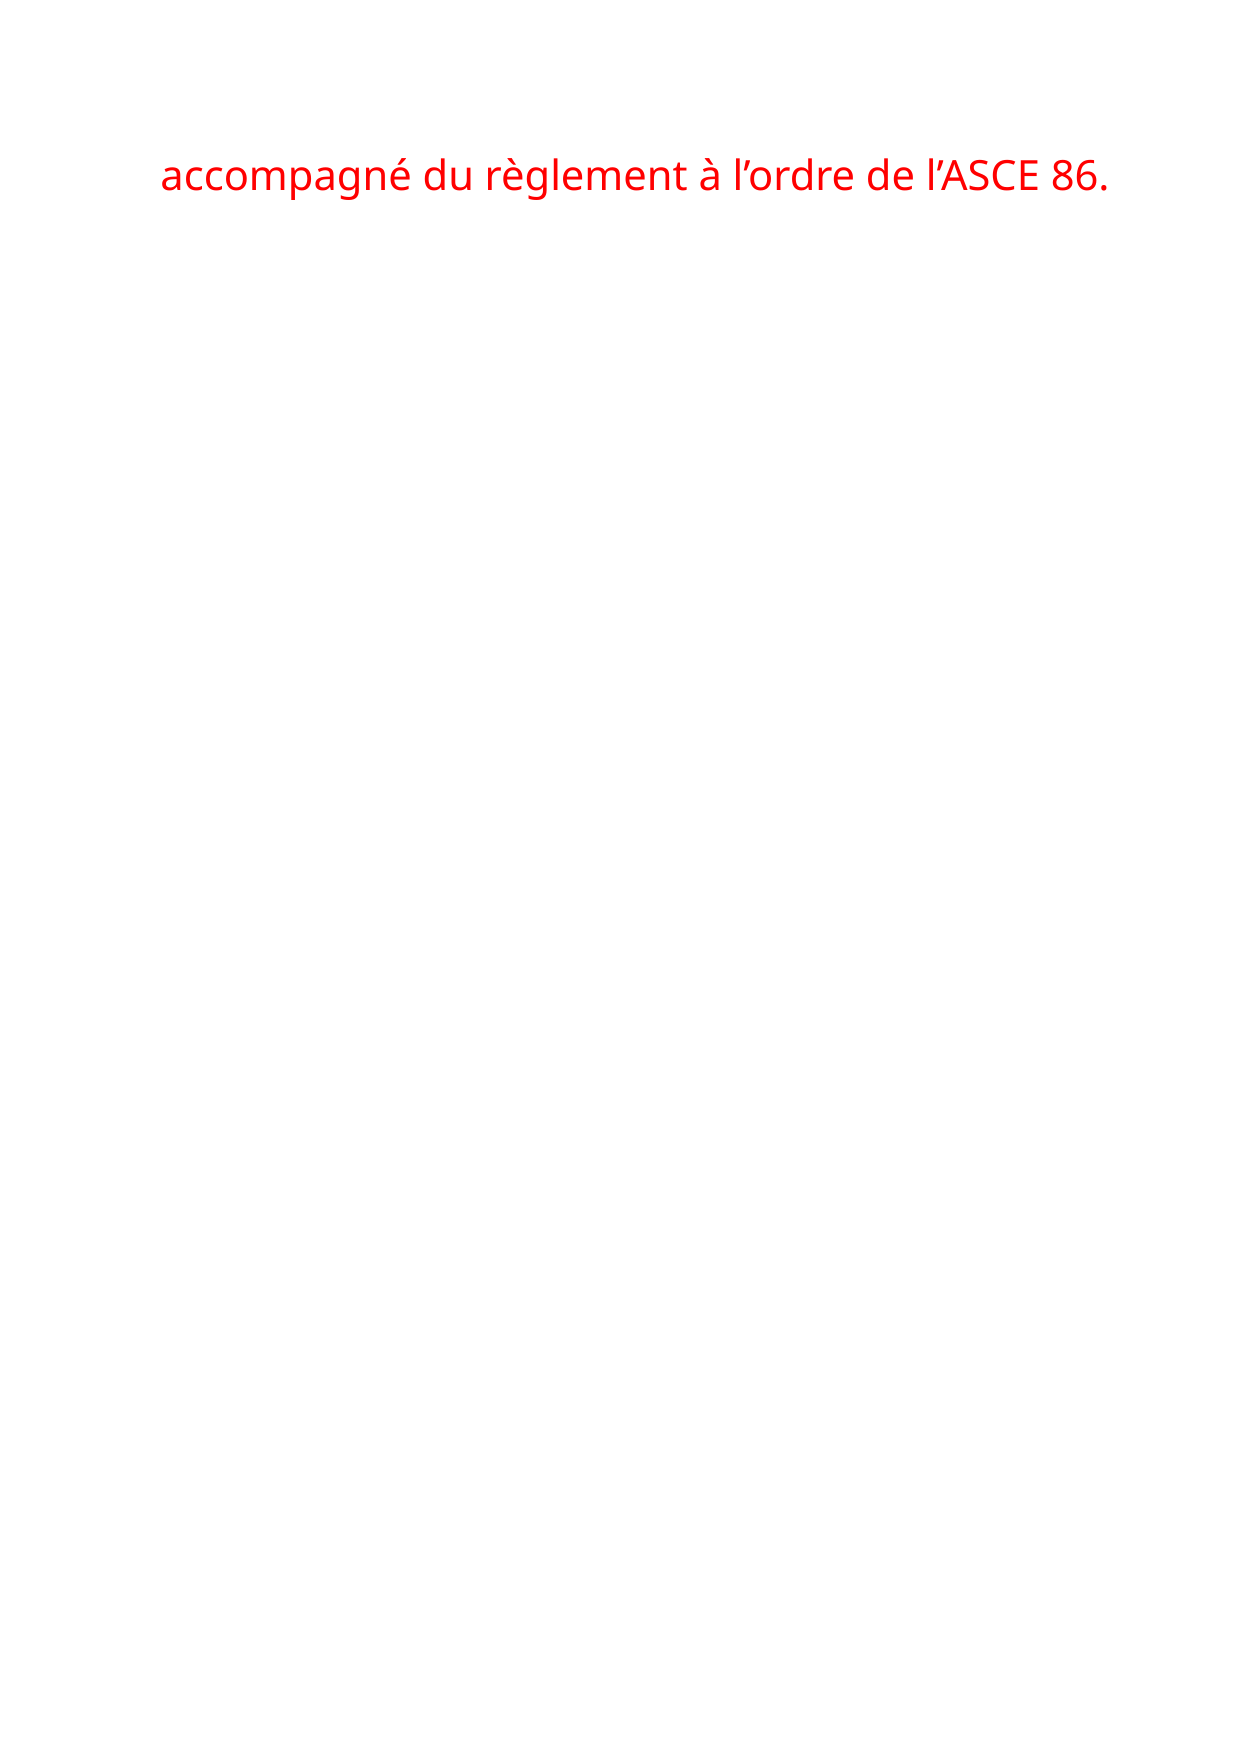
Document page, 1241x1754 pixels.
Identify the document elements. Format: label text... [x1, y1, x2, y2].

text accompagné du règlement à l’ordre de l’ASCE 86. [77, 145, 1193, 202]
